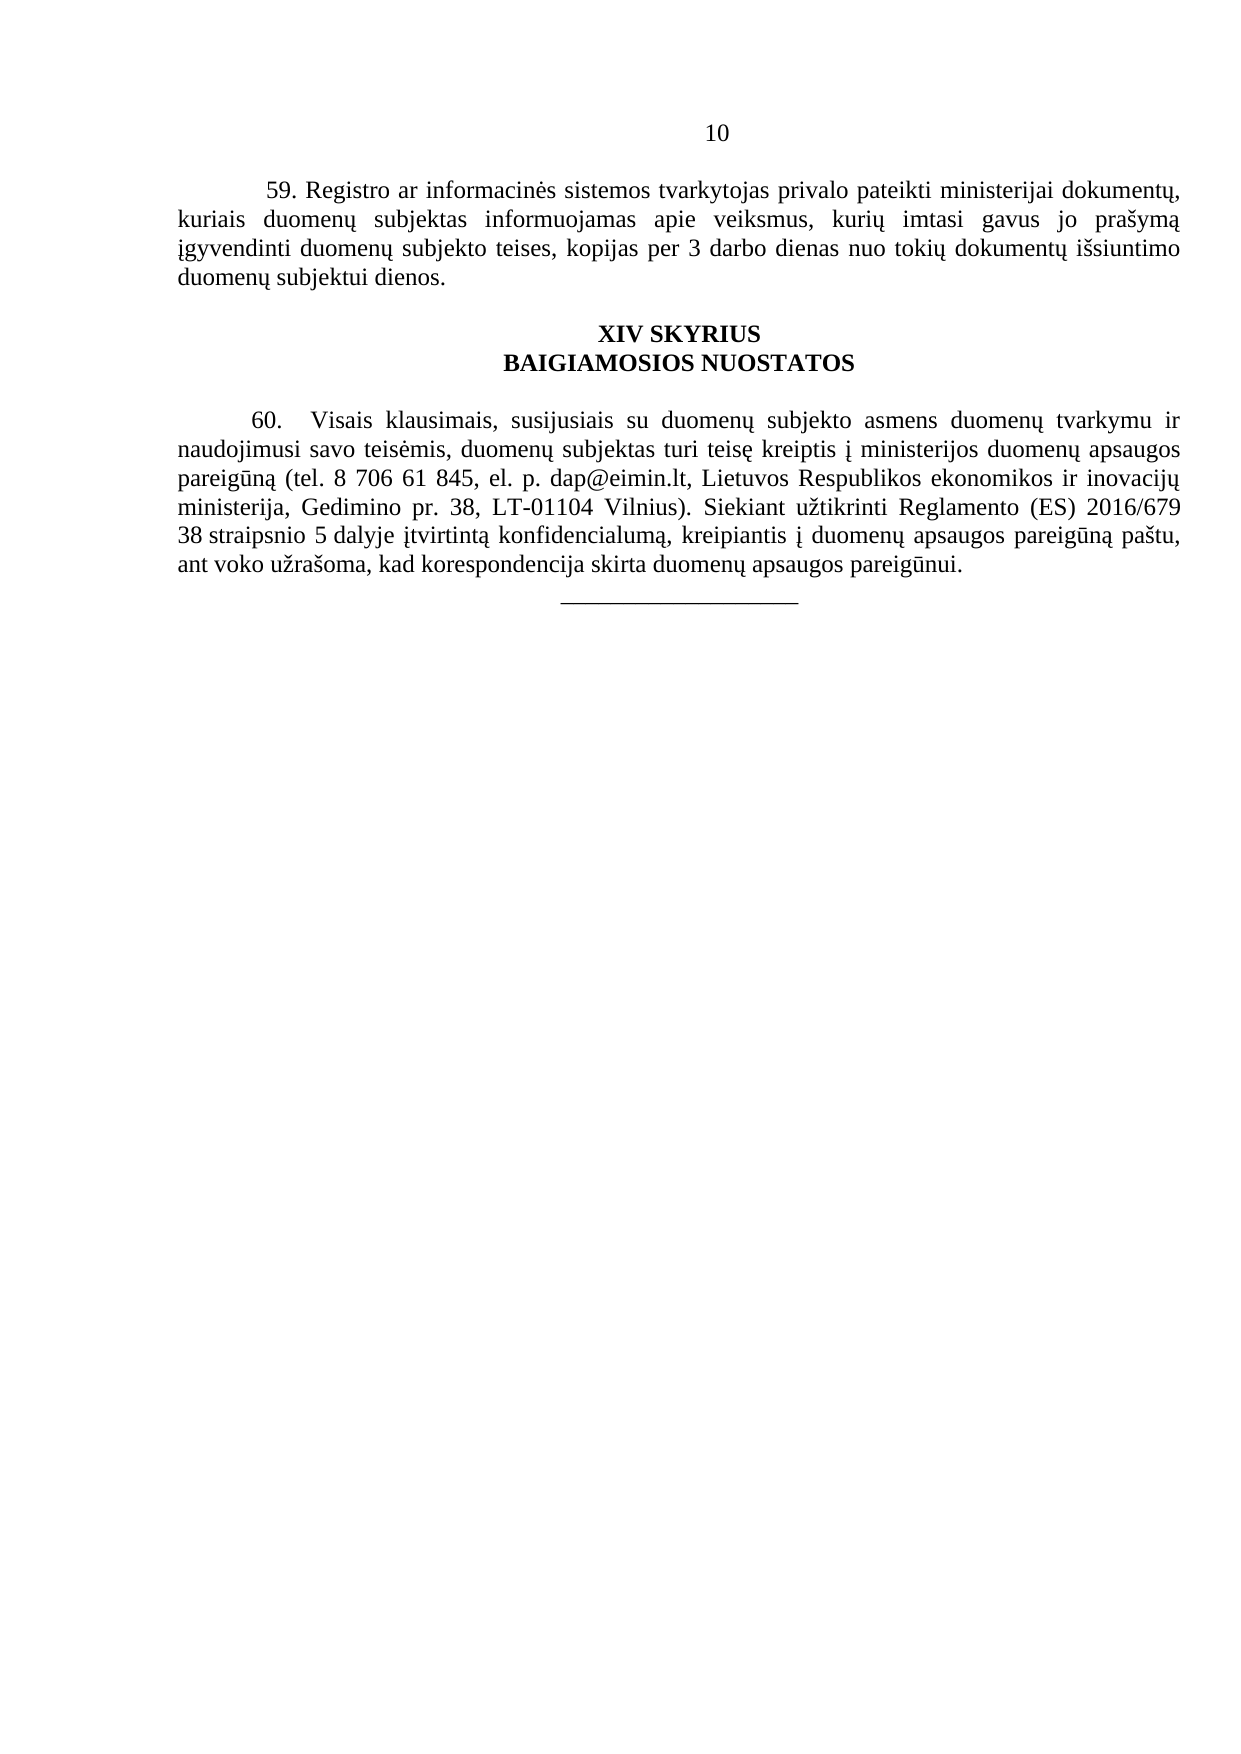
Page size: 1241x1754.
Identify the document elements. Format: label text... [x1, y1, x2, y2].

text ___________________ [177, 578, 1181, 607]
text XIV SKYRIUS [177, 319, 1181, 348]
text BAIGIAMOSIOS NUOSTATOS [177, 348, 1181, 377]
text 59. Registro ar informacinės sistemos tvarkytojas privalo pateikti ministerijai dokumentų, kuriais duomenų subjektas informuojamas apie veiksmus, kurių imtasi gavus jo prašymą įgyvendinti duomenų subjekto teises, kopijas per 3 darbo dienas nuo tokių dokumentų išsiuntimo duomenų subjektui dienos. [177, 176, 1181, 291]
text 60. Visais klausimais, susijusiais su duomenų subjekto asmens duomenų tvarkymu ir naudojimusi savo teisėmis, duomenų subjektas turi teisę kreiptis į ministerijos duomenų apsaugos pareigūną (tel. 8 706 61 845, el. p. dap@eimin.lt, Lietuvos Respublikos ekonomikos ir inovacijų ministerija, Gedimino pr. 38, LT-01104 Vilnius). Siekiant užtikrinti Reglamento (ES) 2016/679 38 straipsnio 5 dalyje įtvirtintą konfidencialumą, kreipiantis į duomenų apsaugos pareigūną paštu, ant voko užrašoma, kad korespondencija skirta duomenų apsaugos pareigūnui. [177, 406, 1181, 578]
